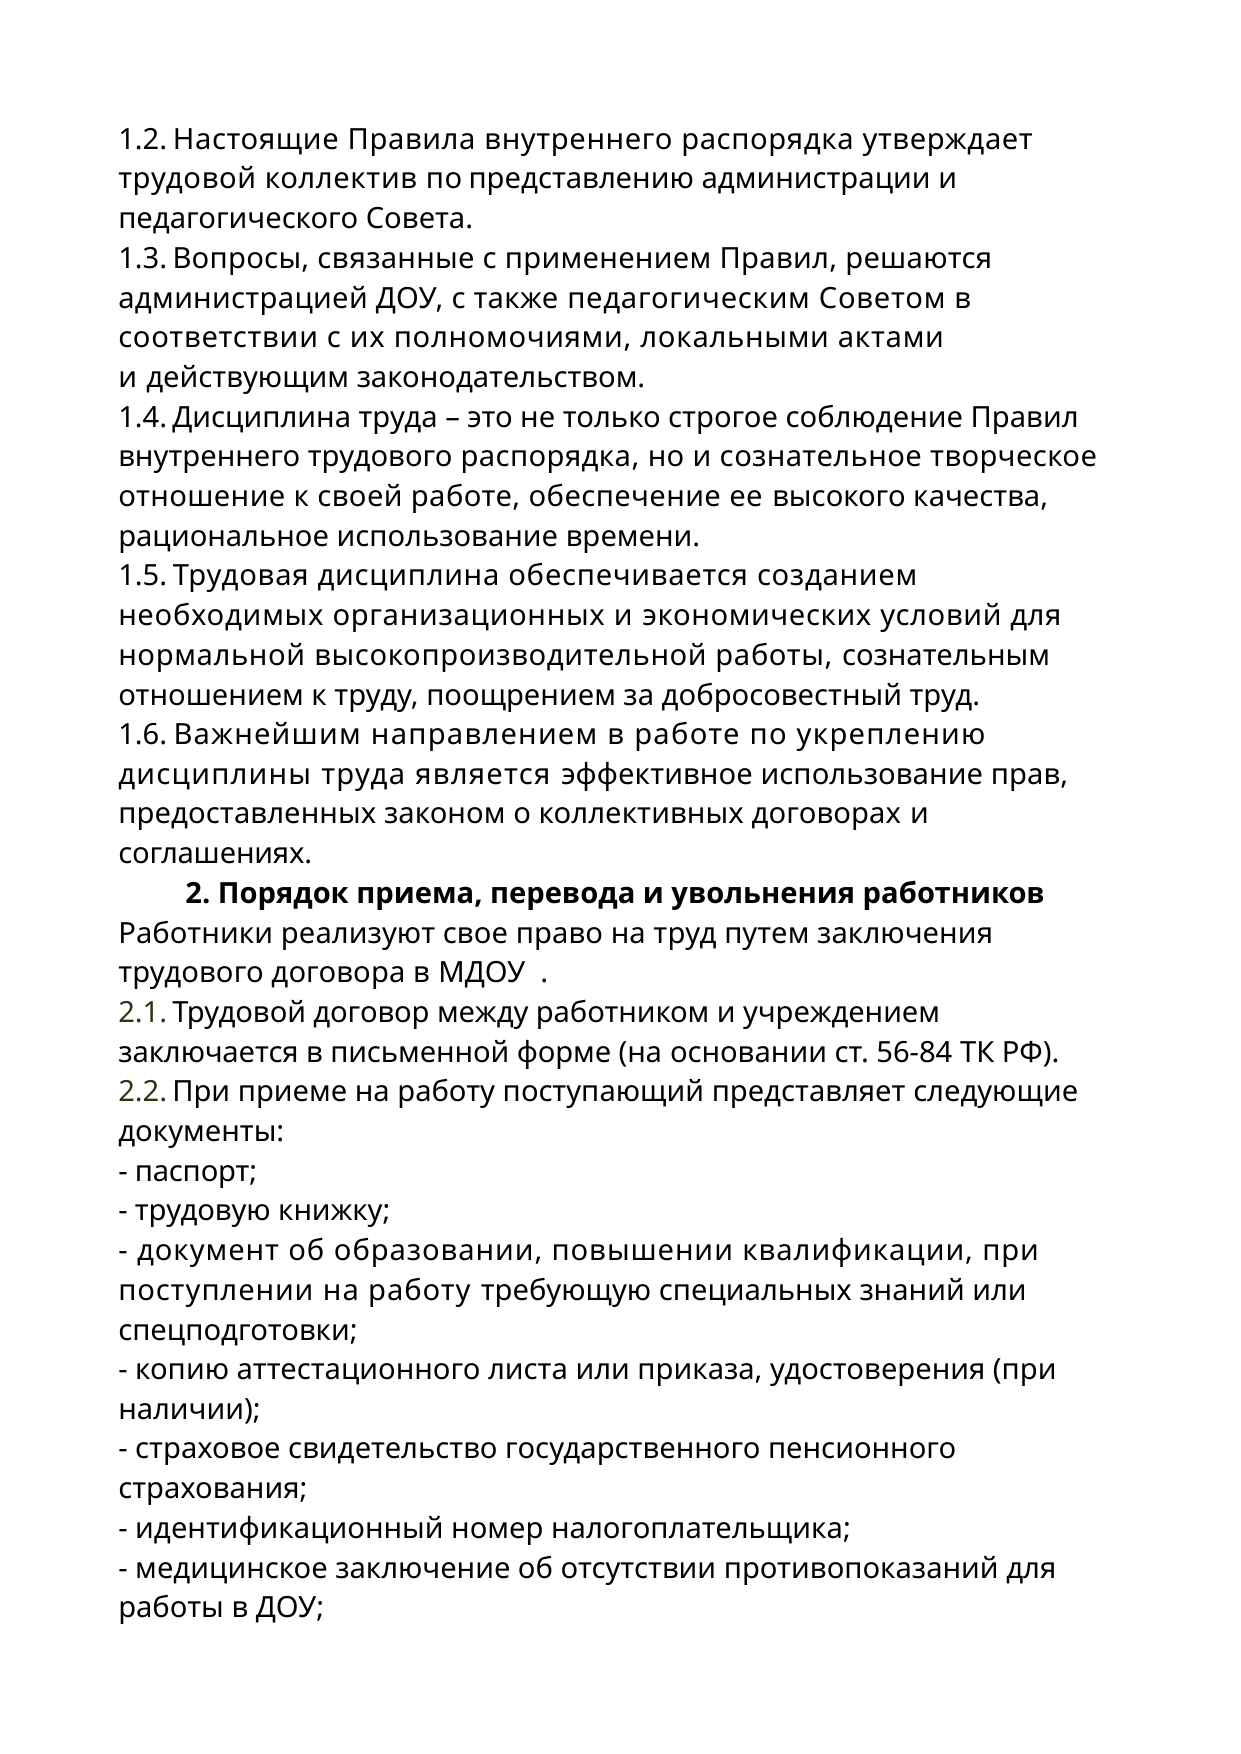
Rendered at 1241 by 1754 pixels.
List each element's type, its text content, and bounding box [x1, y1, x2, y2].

text - паспорт; [118, 1150, 1122, 1190]
text Работники реализуют свое право на труд путем заключения трудового договора в МДОУ . [118, 912, 1122, 991]
text - трудовую книжку; [118, 1190, 1122, 1229]
text - документ об образовании, повышении квалификации, при поступлении на работу требующую специальных знаний или спецподготовки; [118, 1229, 1122, 1348]
text - страховое свидетельство государственного пенсионного страхования; [118, 1428, 1122, 1507]
text 1.5. Трудовая дисциплина обеспечивается созданием необходимых организационных и экономических условий для нормальной высокопроизводительной работы, сознательным отношением к труду, поощрением за добросовестный труд. [118, 555, 1122, 713]
text 2.1. Трудовой договор между работником и учреждением заключается в письменной форме (на основании ст. 56-84 ТК РФ). [118, 991, 1122, 1071]
text 1.6. Важнейшим направлением в работе по укреплению дисциплины труда является эффективное использование прав, предоставленных законом о коллективных договорах и соглашениях. [118, 713, 1122, 872]
text - копию аттестационного листа или приказа, удостоверения (при наличии); [118, 1348, 1122, 1428]
text 2. Порядок приема, перевода и увольнения работников [118, 872, 1112, 912]
text - идентификационный номер налогоплательщика; [118, 1507, 1122, 1547]
text 1.2. Настоящие Правила внутреннего распорядка утверждает трудовой коллектив по представлению администрации и педагогического Совета. [118, 118, 1122, 237]
text 2.2. При приеме на работу поступающий представляет следующие документы: [118, 1071, 1122, 1150]
text 1.4. Дисциплина труда – это не только строгое соблюдение Правил внутреннего трудового распорядка, но и сознательное творческое отношение к своей работе, обеспечение ее высокого качества, рациональное использование времени. [118, 396, 1122, 555]
text 1.3. Вопросы, связанные с применением Правил, решаются администрацией ДОУ, с также педагогическим Советом в соответствии с их полномочиями, локальными актами и действующим законодательством. [118, 237, 1122, 396]
text - медицинское заключение об отсутствии противопоказаний для работы в ДОУ; [118, 1547, 1122, 1626]
